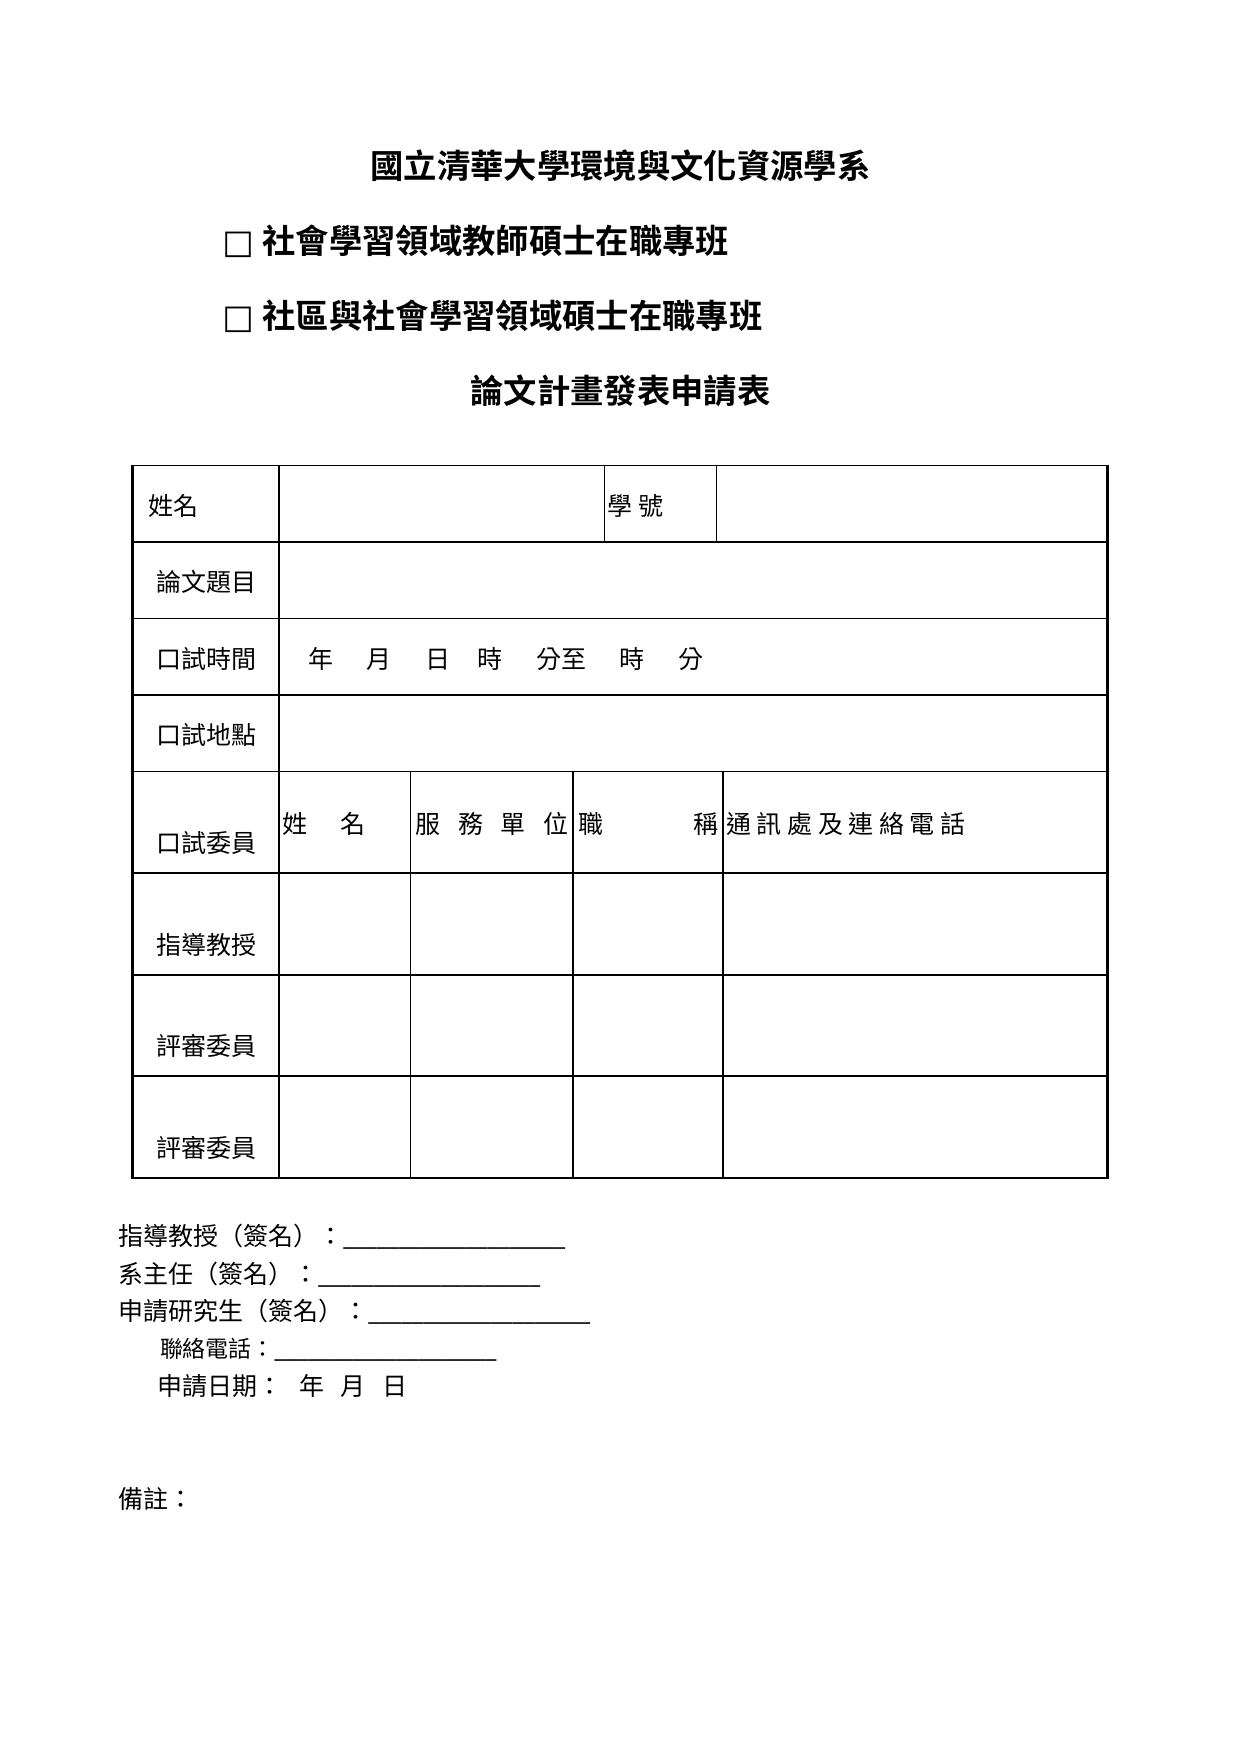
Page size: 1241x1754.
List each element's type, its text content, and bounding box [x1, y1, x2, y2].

table_cell [411, 1077, 572, 1177]
table_header [717, 466, 1106, 541]
table_cell [280, 976, 410, 1075]
table_cell 論文題目 [134, 543, 278, 618]
table_header 姓名 [134, 466, 278, 541]
table_cell 評審委員 [134, 976, 278, 1075]
table_cell 通 訊 處 及 連 絡 電 話 [724, 772, 1106, 872]
table_cell [724, 1077, 1106, 1177]
table_cell [574, 976, 722, 1075]
text □ 社會學習領域教師碩士在職專班 [118, 202, 1122, 277]
table_cell 口試時間 [134, 619, 278, 694]
text 聯絡電話：____________________ [118, 1328, 1122, 1366]
table_cell 口試委員 [134, 772, 278, 872]
table_cell 服務單位 [411, 772, 572, 872]
table_cell [411, 874, 572, 974]
table_cell [280, 874, 410, 974]
table_cell [280, 543, 1106, 618]
table_cell [411, 976, 572, 1075]
text 系主任（簽名）：____________________ [118, 1253, 1122, 1291]
table_cell [724, 976, 1106, 1075]
table_cell [280, 696, 1106, 771]
table_cell [574, 874, 722, 974]
table_cell 職稱 [574, 772, 722, 872]
table_cell [724, 874, 1106, 974]
table_cell 年 月 日 時 分至 時 分 [280, 619, 1106, 694]
table_cell 指導教授 [134, 874, 278, 974]
table_cell 評審委員 [134, 1077, 278, 1177]
text 指導教授（簽名）：____________________ [118, 1216, 1122, 1253]
text 備註： [118, 1478, 1122, 1516]
table_cell [280, 1077, 410, 1177]
table_cell 口試地點 [134, 696, 278, 771]
text 國立清華大學環境與文化資源學系 [118, 127, 1122, 202]
table_header 學 號 [605, 466, 716, 541]
text 論文計畫發表申請表 [118, 352, 1122, 427]
text 申請研究生（簽名）：____________________ [118, 1291, 1122, 1328]
text □ 社區與社會學習領域碩士在職專班 [118, 277, 1122, 352]
table_cell [574, 1077, 722, 1177]
table_cell 姓 名 [280, 772, 410, 872]
table_header [280, 466, 604, 541]
text 申請日期： 年 月 日 [118, 1366, 1122, 1403]
